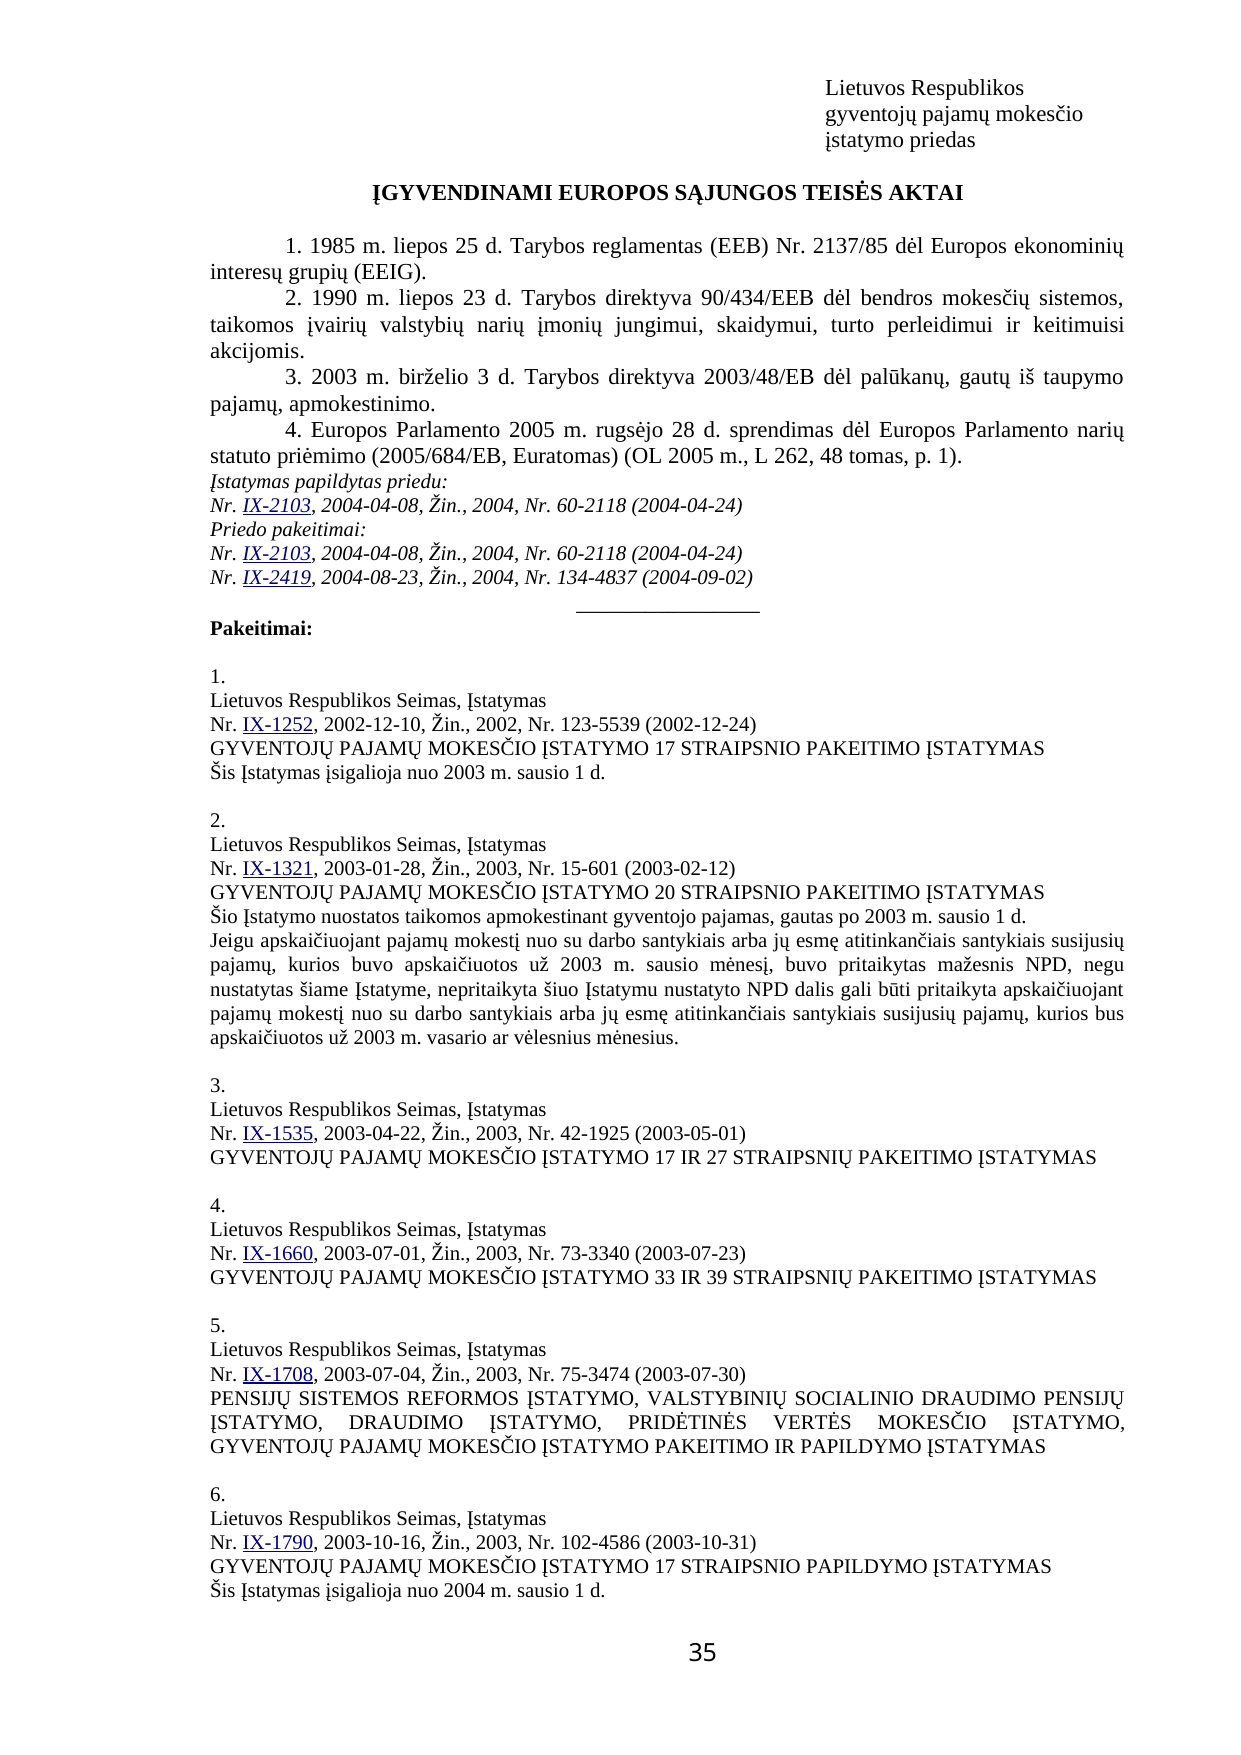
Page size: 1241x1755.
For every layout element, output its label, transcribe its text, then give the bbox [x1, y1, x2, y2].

text Nr. IX-1790, 2003-10-16, Žin., 2003, Nr. 102-4586 (2003-10-31) [210, 1530, 1126, 1554]
text 2. [210, 808, 1126, 832]
text Lietuvos Respublikos Seimas, Įstatymas [210, 1337, 1126, 1361]
text GYVENTOJŲ PAJAMŲ MOKESČIO ĮSTATYMO 17 STRAIPSNIO PAPILDYMO ĮSTATYMAS [210, 1554, 1126, 1578]
text Priedo pakeitimai: [210, 517, 1126, 541]
text Nr. IX-2419, 2004-08-23, Žin., 2004, Nr. 134-4837 (2004-09-02) [210, 565, 1126, 589]
text 4. [210, 1193, 1126, 1217]
text Šis Įstatymas įsigalioja nuo 2004 m. sausio 1 d. [210, 1578, 1126, 1602]
text GYVENTOJŲ PAJAMŲ MOKESČIO ĮSTATYMO 17 IR 27 STRAIPSNIŲ PAKEITIMO ĮSTATYMAS [210, 1145, 1126, 1169]
text Nr. IX-2103, 2004-04-08, Žin., 2004, Nr. 60-2118 (2004-04-24) [210, 493, 1126, 517]
text Lietuvos Respublikos Seimas, Įstatymas [210, 1097, 1126, 1121]
text Nr. IX-1535, 2003-04-22, Žin., 2003, Nr. 42-1925 (2003-05-01) [210, 1121, 1126, 1145]
text Lietuvos Respublikos [750, 73, 1126, 100]
text ĮGYVENDINAMI EUROPOS SĄJUNGOS TEISĖS AKTAI [210, 179, 1126, 205]
text GYVENTOJŲ PAJAMŲ MOKESČIO ĮSTATYMO 33 IR 39 STRAIPSNIŲ PAKEITIMO ĮSTATYMAS [210, 1265, 1126, 1289]
text 4. Europos Parlamento 2005 m. rugsėjo 28 d. sprendimas dėl Europos Parlamento narių statuto priėmimo (2005/684/EB, Euratomas) (OL 2005 m., L 262, 48 tomas, p. 1). [210, 416, 1126, 469]
text Lietuvos Respublikos Seimas, Įstatymas [210, 832, 1126, 856]
text ________________ [210, 589, 1126, 616]
text 5. [210, 1313, 1126, 1337]
text Šis Įstatymas įsigalioja nuo 2003 m. sausio 1 d. [210, 760, 1126, 784]
text 3. [210, 1073, 1126, 1097]
text 1. 1985 m. liepos 25 d. Tarybos reglamentas (EEB) Nr. 2137/85 dėl Europos ekonominių interesų grupių (EEIG). [210, 232, 1126, 284]
text 1. [210, 664, 1126, 688]
text PENSIJŲ SISTEMOS REFORMOS ĮSTATYMO, VALSTYBINIŲ SOCIALINIO DRAUDIMO PENSIJŲ ĮSTATYMO, DRAUDIMO ĮSTATYMO, PRIDĖTINĖS VERTĖS MOKESČIO ĮSTATYMO, GYVENTOJŲ PAJAMŲ MOKESČIO ĮSTATYMO PAKEITIMO IR PAPILDYMO ĮSTATYMAS [210, 1386, 1126, 1458]
text Jeigu apskaičiuojant pajamų mokestį nuo su darbo santykiais arba jų esmę atitinkančiais santykiais susijusių pajamų, kurios buvo apskaičiuotos už 2003 m. sausio mėnesį, buvo pritaikytas mažesnis NPD, negu nustatytas šiame Įstatyme, nepritaikyta šiuo Įstatymu nustatyto NPD dalis gali būti pritaikyta apskaičiuojant pajamų mokestį nuo su darbo santykiais arba jų esmę atitinkančiais santykiais susijusių pajamų, kurios bus apskaičiuotos už 2003 m. vasario ar vėlesnius mėnesius. [210, 928, 1126, 1049]
text 2. 1990 m. liepos 23 d. Tarybos direktyva 90/434/EEB dėl bendros mokesčių sistemos, taikomos įvairių valstybių narių įmonių jungimui, skaidymui, turto perleidimui ir keitimuisi akcijomis. [210, 284, 1126, 363]
text Nr. IX-1660, 2003-07-01, Žin., 2003, Nr. 73-3340 (2003-07-23) [210, 1241, 1126, 1265]
text Lietuvos Respublikos Seimas, Įstatymas [210, 1217, 1126, 1241]
text Nr. IX-1321, 2003-01-28, Žin., 2003, Nr. 15-601 (2003-02-12) [210, 856, 1126, 880]
text Nr. IX-2103, 2004-04-08, Žin., 2004, Nr. 60-2118 (2004-04-24) [210, 541, 1126, 565]
text Šio Įstatymo nuostatos taikomos apmokestinant gyventojo pajamas, gautas po 2003 m. sausio 1 d. [210, 904, 1126, 928]
text GYVENTOJŲ PAJAMŲ MOKESČIO ĮSTATYMO 17 STRAIPSNIO PAKEITIMO ĮSTATYMAS [210, 736, 1126, 760]
text Lietuvos Respublikos Seimas, Įstatymas [210, 688, 1126, 712]
text Lietuvos Respublikos Seimas, Įstatymas [210, 1506, 1126, 1530]
text gyventojų pajamų mokesčio [750, 100, 1126, 126]
text įstatymo priedas [750, 126, 1126, 153]
text Nr. IX-1252, 2002-12-10, Žin., 2002, Nr. 123-5539 (2002-12-24) [210, 712, 1126, 736]
text 6. [210, 1482, 1126, 1506]
text Įstatymas papildytas priedu: [210, 469, 1126, 493]
text 3. 2003 m. birželio 3 d. Tarybos direktyva 2003/48/EB dėl palūkanų, gautų iš taupymo pajamų, apmokestinimo. [210, 363, 1126, 416]
text Nr. IX-1708, 2003-07-04, Žin., 2003, Nr. 75-3474 (2003-07-30) [210, 1361, 1126, 1386]
text GYVENTOJŲ PAJAMŲ MOKESČIO ĮSTATYMO 20 STRAIPSNIO PAKEITIMO ĮSTATYMAS [210, 880, 1126, 904]
text Pakeitimai: [210, 616, 1126, 639]
